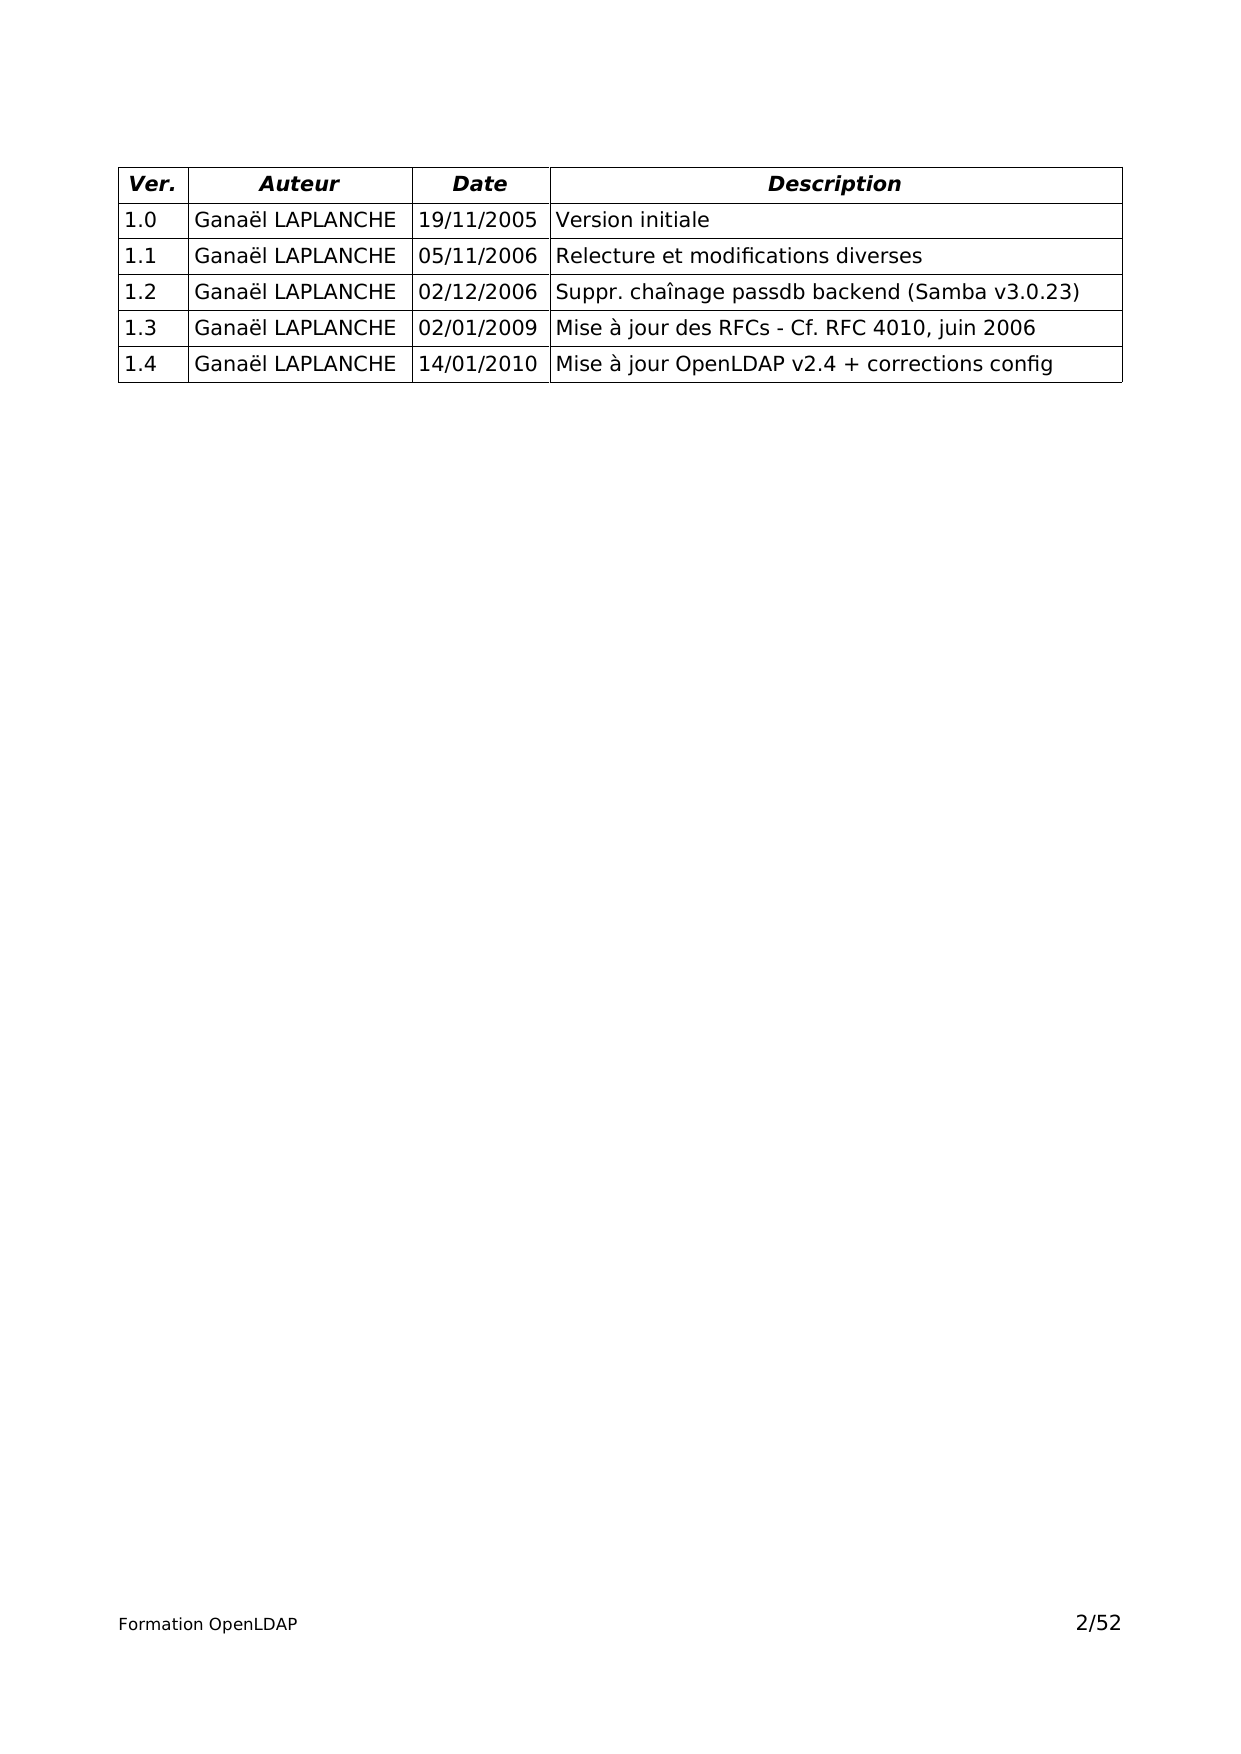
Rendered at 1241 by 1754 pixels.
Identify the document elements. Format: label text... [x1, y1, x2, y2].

table_cell 1.1 [119, 239, 188, 274]
table_cell Mise à jour des RFCs - Cf. RFC 4010, juin 2006 [551, 311, 1122, 346]
table_header Date [413, 168, 549, 203]
table_cell 05/11/2006 [413, 239, 549, 274]
table_cell Version initiale [551, 204, 1122, 238]
table_cell Ganaël LAPLANCHE [189, 204, 412, 238]
table_cell Suppr. chaînage passdb backend (Samba v3.0.23) [551, 275, 1122, 310]
table_cell 02/01/2009 [413, 311, 549, 346]
table_cell 1.0 [119, 204, 188, 238]
table_cell Ganaël LAPLANCHE [189, 311, 412, 346]
table_cell 1.3 [119, 311, 188, 346]
table_cell Ganaël LAPLANCHE [189, 239, 412, 274]
table_cell Ganaël LAPLANCHE [189, 275, 412, 310]
table_cell Relecture et modifications diverses [551, 239, 1122, 274]
table_header Description [551, 168, 1122, 203]
table_cell 1.2 [119, 275, 188, 310]
table_header Ver. [119, 168, 188, 203]
table_cell Ganaël LAPLANCHE [189, 347, 412, 382]
table_header Auteur [189, 168, 412, 203]
table_cell 19/11/2005 [413, 204, 549, 238]
table_cell Mise à jour OpenLDAP v2.4 + corrections config [551, 347, 1122, 382]
table_cell 02/12/2006 [413, 275, 549, 310]
table_cell 1.4 [119, 347, 188, 382]
table_cell 14/01/2010 [413, 347, 549, 382]
